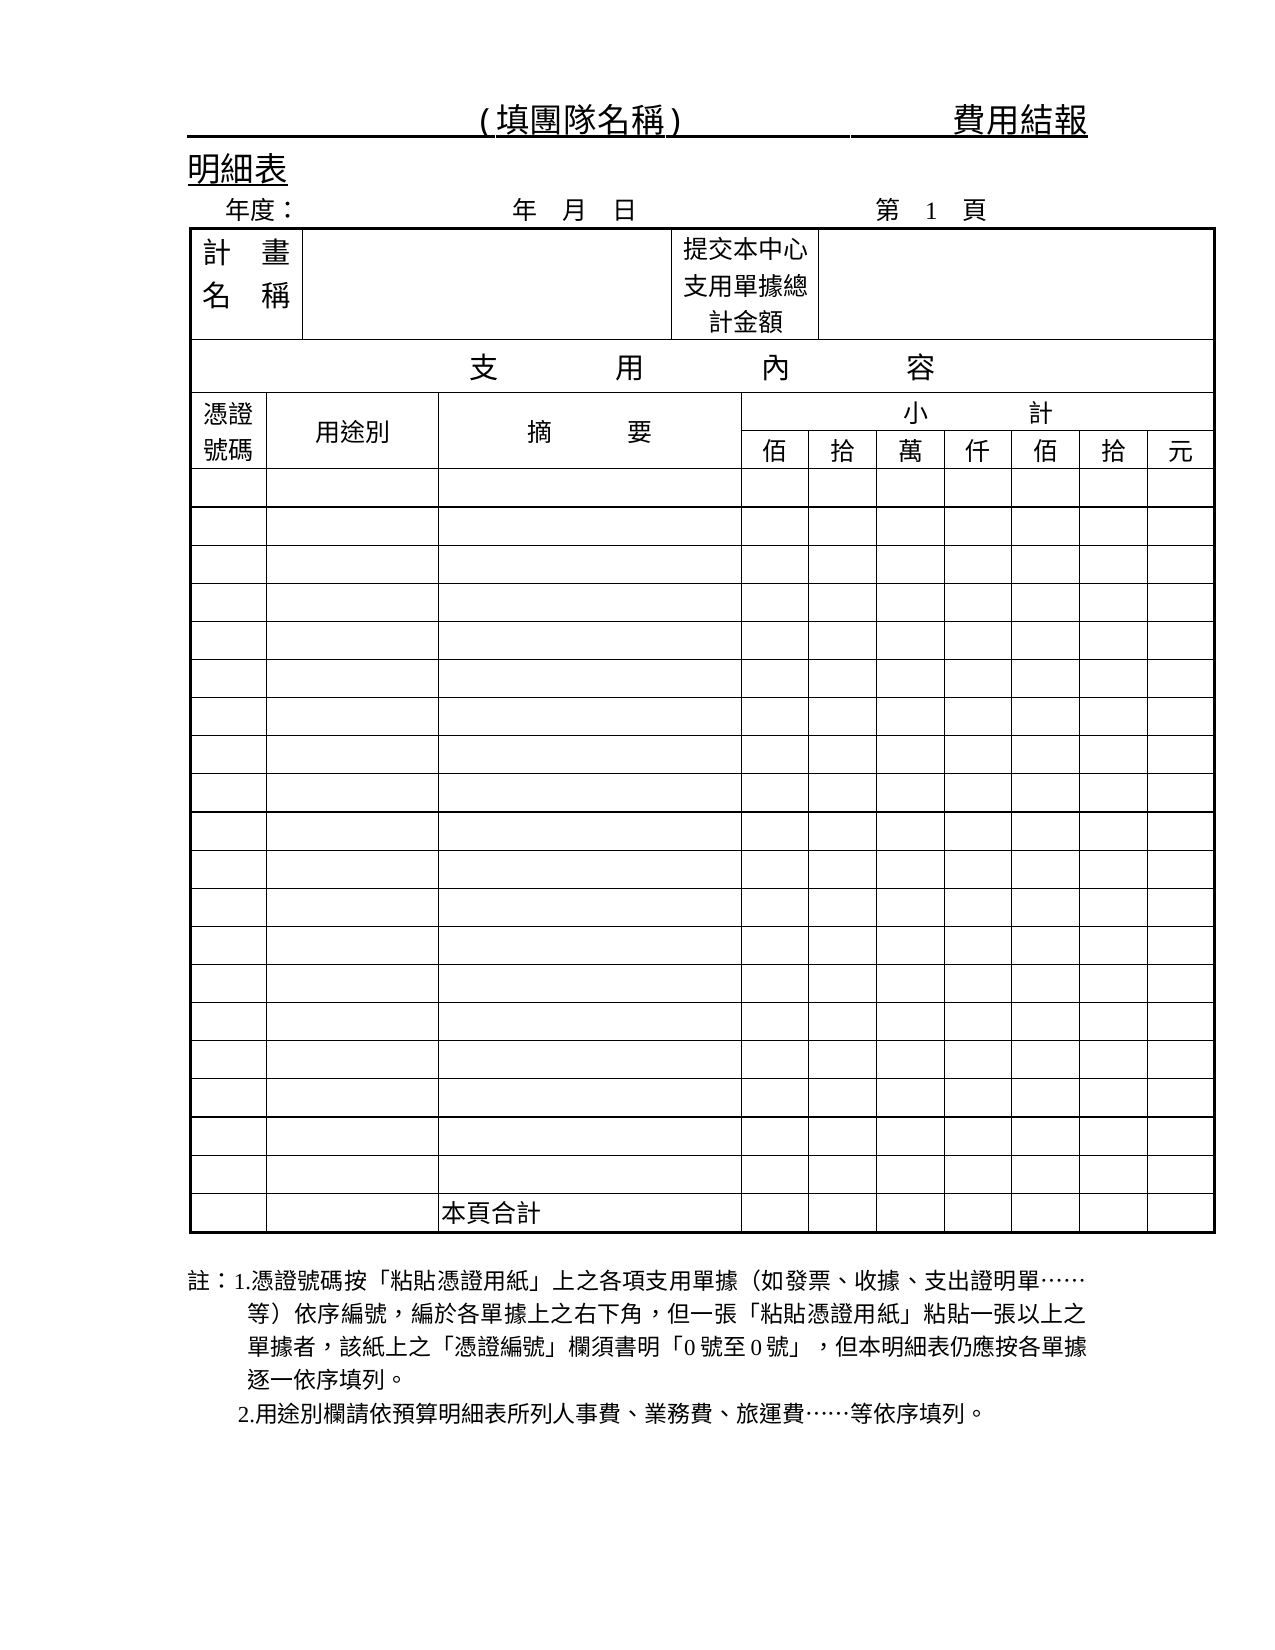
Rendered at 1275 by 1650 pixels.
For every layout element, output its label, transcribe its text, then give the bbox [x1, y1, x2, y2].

table_cell [809, 965, 876, 1002]
table_cell [877, 469, 944, 506]
table_cell [1012, 851, 1079, 888]
table_cell [945, 508, 1011, 544]
table_cell [945, 660, 1011, 697]
table_cell [1012, 736, 1079, 773]
table_cell [945, 813, 1011, 849]
table_cell [1012, 508, 1079, 544]
table_cell [742, 851, 808, 888]
table_cell 仟 [945, 431, 1011, 468]
table_cell [1080, 469, 1147, 506]
table_cell [1080, 622, 1147, 659]
table_cell [1148, 774, 1213, 811]
table_cell [267, 889, 438, 926]
table_cell [742, 584, 808, 621]
table_cell [1148, 584, 1213, 621]
table_cell [192, 622, 266, 659]
table_cell 支 用 內 容 [192, 340, 1213, 392]
table_cell [267, 1156, 438, 1193]
table_cell [1080, 660, 1147, 697]
table_cell [877, 1003, 944, 1040]
table_cell [192, 508, 266, 544]
table_cell [439, 1118, 741, 1154]
table_cell [1148, 736, 1213, 773]
table_cell [1148, 1156, 1213, 1193]
table_cell [877, 1118, 944, 1154]
table_cell [1148, 965, 1213, 1002]
table_cell [945, 622, 1011, 659]
table_cell [1148, 1194, 1213, 1231]
table_cell [877, 622, 944, 659]
table_cell [1080, 774, 1147, 811]
table_cell [877, 1079, 944, 1116]
table_cell [809, 660, 876, 697]
table_cell [809, 1156, 876, 1193]
table_cell [1080, 1041, 1147, 1078]
table_cell [192, 584, 266, 621]
table_header [303, 230, 671, 339]
table_cell [267, 1079, 438, 1116]
table_cell [945, 546, 1011, 583]
table_cell [809, 546, 876, 583]
table_cell [945, 1118, 1011, 1154]
table_cell [192, 851, 266, 888]
table_cell [809, 774, 876, 811]
table_cell [1148, 1041, 1213, 1078]
table_cell [742, 1156, 808, 1193]
table_cell [945, 774, 1011, 811]
table_cell [439, 774, 741, 811]
table_cell [877, 546, 944, 583]
table_cell [1012, 927, 1079, 964]
table_cell [877, 1156, 944, 1193]
table_cell [809, 736, 876, 773]
table_cell [267, 698, 438, 735]
table_cell 摘 要 [439, 393, 741, 468]
table_cell [1080, 736, 1147, 773]
table_cell [742, 1003, 808, 1040]
table_cell [1080, 1156, 1147, 1193]
table_cell 萬 [877, 431, 944, 468]
table_cell [809, 1003, 876, 1040]
table_cell [742, 1194, 808, 1231]
table_cell [439, 508, 741, 544]
table_cell [809, 1041, 876, 1078]
table_cell [439, 927, 741, 964]
table_cell [1080, 508, 1147, 544]
table_cell [267, 1003, 438, 1040]
table_cell [1080, 1003, 1147, 1040]
table_cell [267, 965, 438, 1002]
table_cell [742, 927, 808, 964]
table_cell [1148, 622, 1213, 659]
table_cell [267, 813, 438, 849]
table_cell [742, 469, 808, 506]
table_cell [877, 736, 944, 773]
table_cell [742, 622, 808, 659]
table_cell [267, 774, 438, 811]
table_cell [192, 1003, 266, 1040]
table_cell [267, 660, 438, 697]
table_cell [1148, 1118, 1213, 1154]
table_cell 拾 [809, 431, 876, 468]
table_cell [439, 965, 741, 1002]
table_cell [809, 508, 876, 544]
table_cell [1080, 1079, 1147, 1116]
table_cell [877, 813, 944, 849]
table_cell [1080, 813, 1147, 849]
table_cell [1148, 889, 1213, 926]
table_cell [877, 584, 944, 621]
table_cell [742, 813, 808, 849]
table_cell [192, 546, 266, 583]
table_cell [877, 927, 944, 964]
table_cell [877, 1041, 944, 1078]
table_cell [809, 698, 876, 735]
table_cell [809, 1194, 876, 1231]
table_cell [439, 813, 741, 849]
text (填團隊名稱) 費用結報明細表 [187, 94, 1088, 191]
table_cell [267, 736, 438, 773]
text 2.用途別欄請依預算明細表所列人事費、業務費、旅運費……等依序填列。 [226, 1396, 1088, 1429]
table_cell [877, 889, 944, 926]
table_cell [192, 1194, 266, 1231]
table_cell [1148, 927, 1213, 964]
table_cell [809, 813, 876, 849]
table_cell [742, 508, 808, 544]
table_cell [809, 622, 876, 659]
table_cell [1012, 1156, 1079, 1193]
table_cell [1148, 698, 1213, 735]
table_cell [945, 469, 1011, 506]
table_cell [742, 1079, 808, 1116]
table_cell [877, 1194, 944, 1231]
table_cell [267, 1194, 438, 1231]
table_cell [1012, 546, 1079, 583]
table_header [819, 230, 1213, 339]
table_cell [1148, 1003, 1213, 1040]
table_cell [1012, 813, 1079, 849]
table_cell [1148, 1079, 1213, 1116]
table_cell [1012, 660, 1079, 697]
table_cell [1080, 889, 1147, 926]
table_cell [877, 851, 944, 888]
table_cell [877, 965, 944, 1002]
table_cell [1012, 1041, 1079, 1078]
table_cell [439, 1003, 741, 1040]
table_cell [267, 508, 438, 544]
table_cell [945, 889, 1011, 926]
table_cell [1148, 851, 1213, 888]
table_cell [1148, 508, 1213, 544]
table_header 提交本中心支用單據總計金額 [672, 230, 818, 339]
table_cell [945, 927, 1011, 964]
table_cell 拾 [1080, 431, 1147, 468]
table_cell [439, 889, 741, 926]
table_cell [267, 1118, 438, 1154]
table_cell [1012, 889, 1079, 926]
table_cell [1012, 469, 1079, 506]
table_cell [877, 698, 944, 735]
table_cell [945, 736, 1011, 773]
table_cell [439, 736, 741, 773]
table_cell [192, 660, 266, 697]
table_cell [742, 698, 808, 735]
table_cell 小 計 [742, 393, 1213, 430]
table_cell [742, 660, 808, 697]
table_cell [1080, 1194, 1147, 1231]
table_header 計 畫 名 稱 [192, 230, 302, 339]
table_cell [877, 774, 944, 811]
table_cell [945, 1041, 1011, 1078]
table_cell [192, 774, 266, 811]
table_cell [877, 508, 944, 544]
table_cell [742, 889, 808, 926]
table_cell [809, 851, 876, 888]
table_cell [439, 1156, 741, 1193]
table_cell [192, 927, 266, 964]
table_cell [439, 584, 741, 621]
table_cell [945, 1003, 1011, 1040]
table_cell [809, 1118, 876, 1154]
table_cell [1148, 546, 1213, 583]
table_cell [267, 1041, 438, 1078]
table_cell 元 [1148, 431, 1213, 468]
table_cell [1012, 1079, 1079, 1116]
table_cell [945, 1156, 1011, 1193]
table_cell 本頁合計 [439, 1194, 741, 1231]
table_cell 佰 [742, 431, 808, 468]
table_cell [809, 1079, 876, 1116]
table_cell [192, 469, 266, 506]
table_cell [267, 622, 438, 659]
table_cell [192, 1118, 266, 1154]
table_cell [1012, 1118, 1079, 1154]
table_cell [945, 1079, 1011, 1116]
table_cell [1012, 774, 1079, 811]
text 註：1.憑證號碼按「粘貼憑證用紙」上之各項支用單據（如發票、收據、支出證明單……等）依序編號，編於各單據上之右下角，但一張「粘貼憑證用紙」粘貼一張以上之單據者，該紙上之「憑證編號」欄須書明「0號至0號」，但本明細表仍應按各單據逐一依序填列。 [187, 1263, 1088, 1396]
table_cell [1012, 1003, 1079, 1040]
table_cell [192, 813, 266, 849]
table_cell [1148, 469, 1213, 506]
table_cell [192, 736, 266, 773]
table_cell [1080, 698, 1147, 735]
table_cell [742, 1118, 808, 1154]
table_cell [945, 698, 1011, 735]
table_cell [945, 965, 1011, 1002]
table_cell [439, 1079, 741, 1116]
table_cell [267, 927, 438, 964]
table_cell [809, 469, 876, 506]
table_cell 用途別 [267, 393, 438, 468]
table_cell [439, 1041, 741, 1078]
table_cell [1080, 1118, 1147, 1154]
table_cell [742, 774, 808, 811]
table_cell [267, 546, 438, 583]
table_cell [1012, 965, 1079, 1002]
table_cell 佰 [1012, 431, 1079, 468]
table_cell [742, 546, 808, 583]
table_cell [192, 889, 266, 926]
table_cell [192, 965, 266, 1002]
table_cell [1012, 622, 1079, 659]
table_cell [439, 622, 741, 659]
table_cell [809, 927, 876, 964]
table_cell [742, 965, 808, 1002]
table_cell [1012, 584, 1079, 621]
table_cell [742, 736, 808, 773]
table_cell [945, 1194, 1011, 1231]
table_cell [1012, 698, 1079, 735]
table_cell 憑證 號碼 [192, 393, 266, 468]
table_cell [742, 1041, 808, 1078]
text 年度： 年 月 日 第 1 頁 [187, 191, 1088, 227]
table_cell [1080, 584, 1147, 621]
table_cell [192, 698, 266, 735]
table_cell [1080, 965, 1147, 1002]
table_cell [267, 469, 438, 506]
table_cell [267, 851, 438, 888]
table_cell [439, 546, 741, 583]
table_cell [809, 889, 876, 926]
table_cell [439, 660, 741, 697]
table_cell [1148, 660, 1213, 697]
table_cell [1080, 927, 1147, 964]
table_cell [1080, 851, 1147, 888]
table_cell [439, 851, 741, 888]
table_cell [1080, 546, 1147, 583]
table_cell [192, 1156, 266, 1193]
table_cell [439, 698, 741, 735]
table_cell [1148, 813, 1213, 849]
table_cell [267, 584, 438, 621]
table_cell [439, 469, 741, 506]
table_cell [945, 851, 1011, 888]
table_cell [192, 1079, 266, 1116]
table_cell [877, 660, 944, 697]
table_cell [809, 584, 876, 621]
table_cell [945, 584, 1011, 621]
table_cell [1012, 1194, 1079, 1231]
table_cell [192, 1041, 266, 1078]
